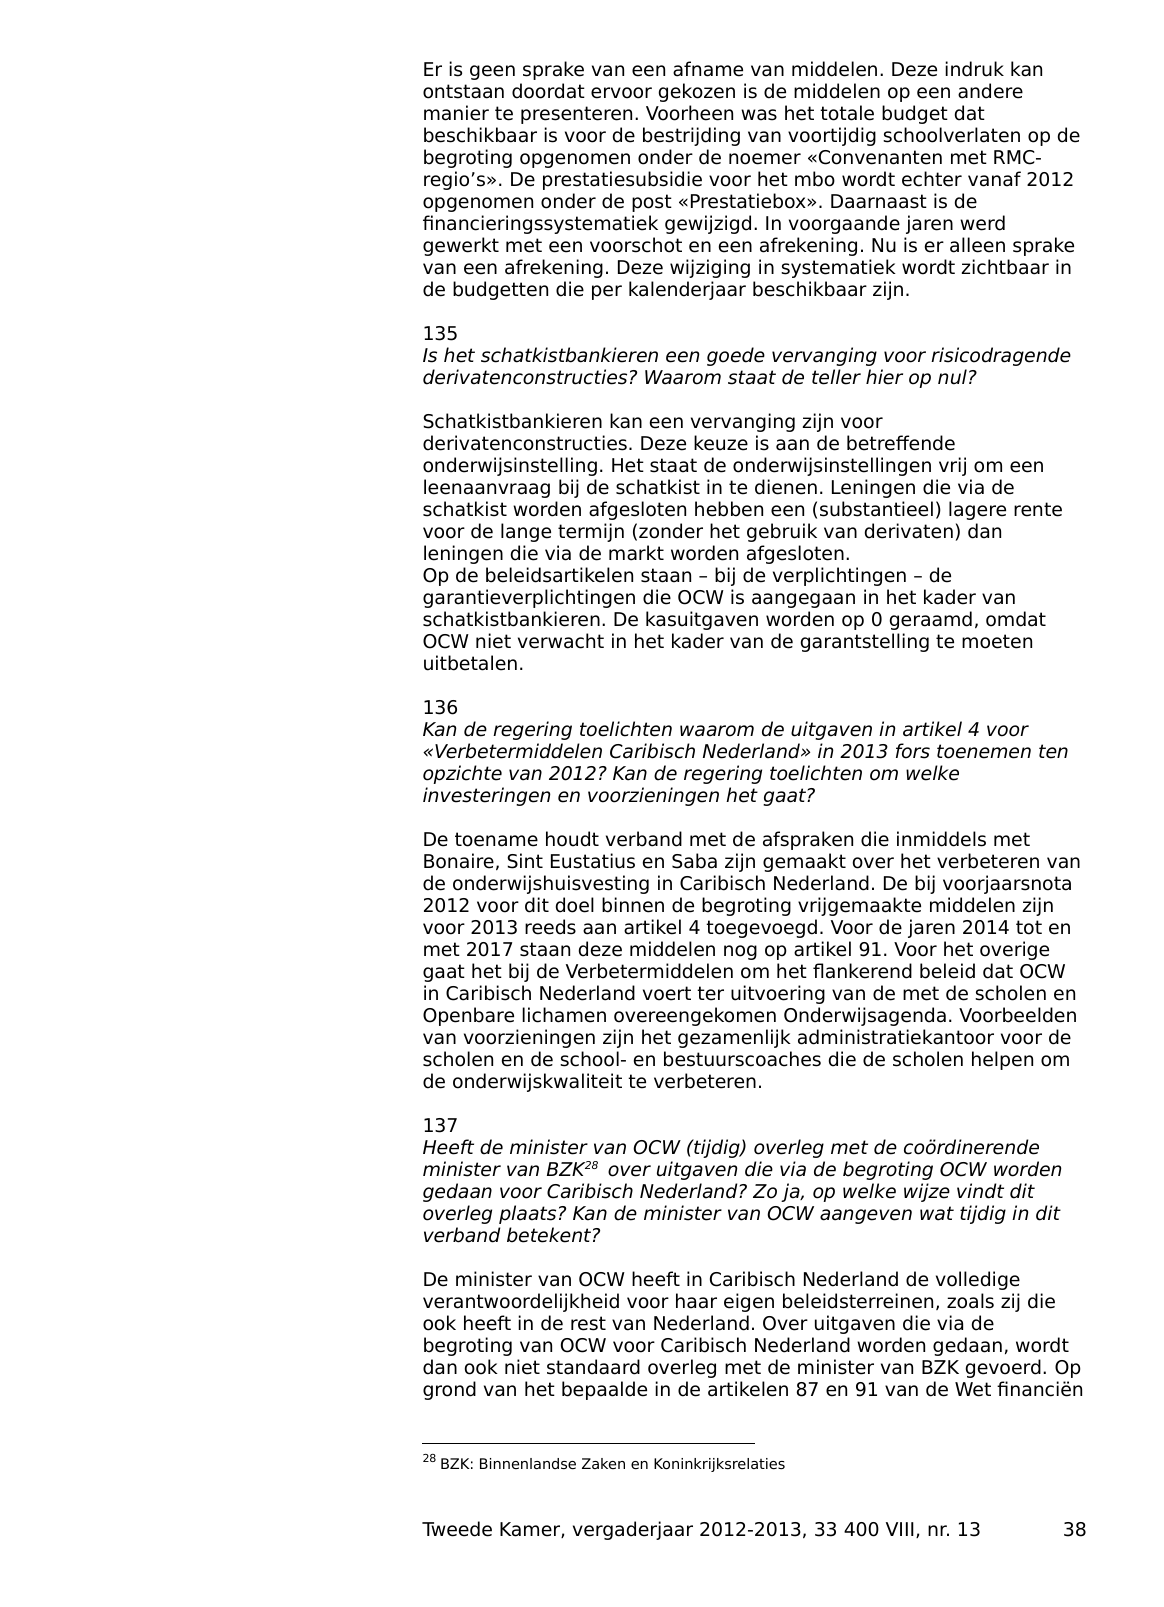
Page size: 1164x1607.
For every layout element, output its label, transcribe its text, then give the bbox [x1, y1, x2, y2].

text Schatkistbankieren kan een vervanging zijn voor derivatenconstructies. Deze keuze is aan de betreffende onderwijsinstelling. Het staat de onderwijsinstellingen vrij om een leenaanvraag bij de schatkist in te dienen. Leningen die via de schatkist worden afgesloten hebben een (substantieel) lagere rente voor de lange termijn (zonder het gebruik van derivaten) dan leningen die via de markt worden afgesloten. [422, 411, 1087, 565]
text Op de beleidsartikelen staan – bij de verplichtingen – de garantieverplichtingen die OCW is aangegaan in het kader van schatkistbankieren. De kasuitgaven worden op 0 geraamd, omdat OCW niet verwacht in het kader van de garantstelling te moeten uitbetalen. [422, 565, 1087, 675]
text BZK: Binnenlandse Zaken en Koninkrijksrelaties [422, 1452, 1087, 1474]
text 135 [422, 323, 1087, 345]
text Is het schatkistbankieren een goede vervanging voor risicodragende derivatenconstructies? Waarom staat de teller hier op nul? [422, 345, 1087, 389]
text Er is geen sprake van een afname van middelen. Deze indruk kan ontstaan doordat ervoor gekozen is de middelen op een andere manier te presenteren. Voorheen was het totale budget dat beschikbaar is voor de bestrijding van voortijdig schoolverlaten op de begroting opgenomen onder de noemer «Convenanten met RMC-regio’s». De prestatiesubsidie voor het mbo wordt echter vanaf 2012 opgenomen onder de post «Prestatiebox». Daarnaast is de financieringssystematiek gewijzigd. In voorgaande jaren werd gewerkt met een voorschot en een afrekening. Nu is er alleen sprake van een afrekening. Deze wijziging in systematiek wordt zichtbaar in de budgetten die per kalenderjaar beschikbaar zijn. [422, 59, 1087, 301]
text De minister van OCW heeft in Caribisch Nederland de volledige verantwoordelijkheid voor haar eigen beleidsterreinen, zoals zij die ook heeft in de rest van Nederland. Over uitgaven die via de begroting van OCW voor Caribisch Nederland worden gedaan, wordt dan ook niet standaard overleg met de minister van BZK gevoerd. Op grond van het bepaalde in de artikelen 87 en 91 van de Wet financiën [422, 1269, 1087, 1401]
text Kan de regering toelichten waarom de uitgaven in artikel 4 voor «Verbetermiddelen Caribisch Nederland» in 2013 fors toenemen ten opzichte van 2012? Kan de regering toelichten om welke investeringen en voorzieningen het gaat? [422, 719, 1087, 807]
text 137 [422, 1115, 1087, 1137]
text Heeft de minister van OCW (tijdig) overleg met de coördinerende minister van BZK over uitgaven die via de begroting OCW worden gedaan voor Caribisch Nederland? Zo ja, op welke wijze vindt dit overleg plaats? Kan de minister van OCW aangeven wat tijdig in dit verband betekent? [422, 1137, 1087, 1247]
text 136 [422, 697, 1087, 719]
text De toename houdt verband met de afspraken die inmiddels met Bonaire, Sint Eustatius en Saba zijn gemaakt over het verbeteren van de onderwijshuisvesting in Caribisch Nederland. De bij voorjaarsnota 2012 voor dit doel binnen de begroting vrijgemaakte middelen zijn voor 2013 reeds aan artikel 4 toegevoegd. Voor de jaren 2014 tot en met 2017 staan deze middelen nog op artikel 91. Voor het overige gaat het bij de Verbetermiddelen om het flankerend beleid dat OCW in Caribisch Nederland voert ter uitvoering van de met de scholen en Openbare lichamen overeengekomen Onderwijsagenda. Voorbeelden van voorzieningen zijn het gezamenlijk administratiekantoor voor de scholen en de school- en bestuurscoaches die de scholen helpen om de onderwijskwaliteit te verbeteren. [422, 829, 1087, 1093]
